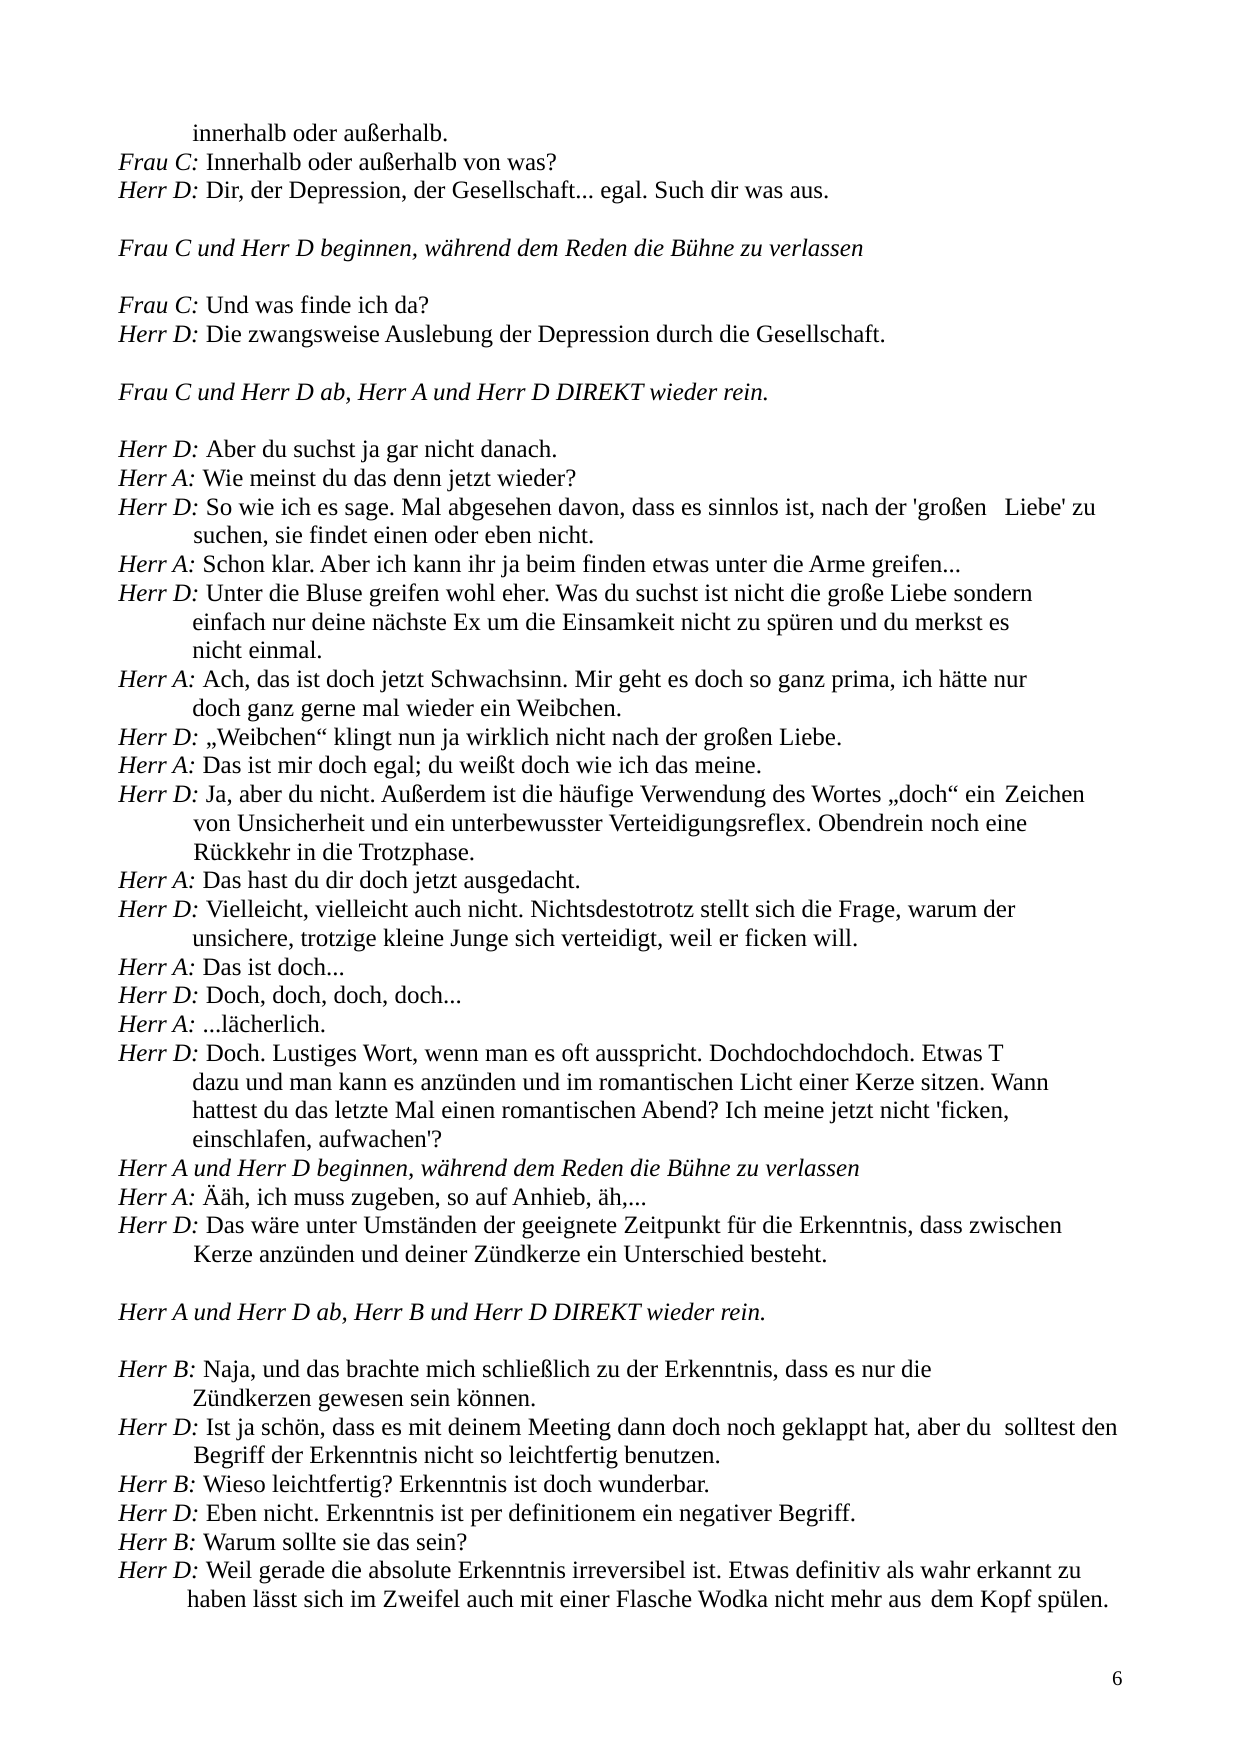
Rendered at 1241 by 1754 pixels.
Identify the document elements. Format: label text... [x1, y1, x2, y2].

text Herr D: Die zwangsweise Auslebung der Depression durch die Gesellschaft. [118, 319, 1122, 348]
text Herr B: Warum sollte sie das sein? [118, 1527, 1122, 1556]
text Herr B: Naja, und das brachte mich schließlich zu der Erkenntnis, dass es nur die Zündkerzen gewesen sein können. [118, 1354, 1122, 1412]
text Frau C und Herr D ab, Herr A und Herr D DIREKT wieder rein. [118, 377, 1122, 406]
text Herr A: Ääh, ich muss zugeben, so auf Anhieb, äh,... [118, 1182, 1122, 1211]
text von Unsicherheit und ein unterbewusster Verteidigungsreflex. Obendrein noch eine [118, 808, 1122, 837]
text Herr A: Ach, das ist doch jetzt Schwachsinn. Mir geht es doch so ganz prima, ich hätte nur doch ganz gerne mal wieder ein Weibchen. [118, 664, 1122, 722]
text Herr A: Wie meinst du das denn jetzt wieder? [118, 463, 1122, 492]
text Rückkehr in die Trotzphase. [118, 837, 1122, 866]
text Herr D: Eben nicht. Erkenntnis ist per definitionem ein negativer Begriff. [118, 1498, 1122, 1527]
text Herr D: Dir, der Depression, der Gesellschaft... egal. Such dir was aus. [118, 176, 1122, 204]
text Herr D: Das wäre unter Umständen der geeignete Zeitpunkt für die Erkenntnis, dass zwischen [118, 1211, 1122, 1239]
text haben lässt sich im Zweifel auch mit einer Flasche Wodka nicht mehr aus dem Kopf spülen. [118, 1584, 1122, 1613]
text Frau C: Innerhalb oder außerhalb von was? [118, 147, 1122, 176]
text Herr A: ...lächerlich. [118, 1009, 1122, 1038]
text Herr D: Weil gerade die absolute Erkenntnis irreversibel ist. Etwas definitiv als wahr erkannt zu [118, 1556, 1122, 1584]
text innerhalb oder außerhalb. [118, 118, 1122, 147]
text Herr D: Unter die Bluse greifen wohl eher. Was du suchst ist nicht die große Liebe sondern einfach nur deine nächste Ex um die Einsamkeit nicht zu spüren und du merkst es nicht einmal. [118, 578, 1122, 664]
text Herr B: Wieso leichtfertig? Erkenntnis ist doch wunderbar. [118, 1469, 1122, 1498]
text Herr D: Aber du suchst ja gar nicht danach. [118, 434, 1122, 463]
text suchen, sie findet einen oder eben nicht. [118, 521, 1122, 549]
text Herr D: Ja, aber du nicht. Außerdem ist die häufige Verwendung des Wortes „doch“ ein Zeichen [118, 779, 1122, 808]
text Herr A: Das ist mir doch egal; du weißt doch wie ich das meine. [118, 751, 1122, 779]
text Frau C und Herr D beginnen, während dem Reden die Bühne zu verlassen [118, 233, 1122, 262]
text Herr D: Ist ja schön, dass es mit deinem Meeting dann doch noch geklappt hat, aber du solltest den [118, 1412, 1122, 1441]
text Frau C: Und was finde ich da? [118, 291, 1122, 319]
text Herr D: So wie ich es sage. Mal abgesehen davon, dass es sinnlos ist, nach der 'großen Liebe' zu [118, 492, 1122, 521]
text Herr D: Vielleicht, vielleicht auch nicht. Nichtsdestotrotz stellt sich die Frage, warum der unsichere, trotzige kleine Junge sich verteidigt, weil er ficken will. [118, 894, 1122, 952]
text Herr A: Das ist doch... [118, 952, 1122, 981]
text Herr D: Doch, doch, doch, doch... [118, 981, 1122, 1009]
text Herr A: Das hast du dir doch jetzt ausgedacht. [118, 866, 1122, 894]
text Herr A und Herr D ab, Herr B und Herr D DIREKT wieder rein. [118, 1297, 1122, 1326]
text Herr A: Schon klar. Aber ich kann ihr ja beim finden etwas unter die Arme greifen... [118, 549, 1122, 578]
text Begriff der Erkenntnis nicht so leichtfertig benutzen. [118, 1441, 1122, 1469]
text Herr D: Doch. Lustiges Wort, wenn man es oft ausspricht. Dochdochdochdoch. Etwas T dazu und man kann es anzünden und im romantischen Licht einer Kerze sitzen. Wann hattest du das letzte Mal einen romantischen Abend? Ich meine jetzt nicht 'ficken, einschlafen, aufwachen'? [118, 1038, 1122, 1153]
text Kerze anzünden und deiner Zündkerze ein Unterschied besteht. [118, 1239, 1122, 1268]
text Herr D: „Weibchen“ klingt nun ja wirklich nicht nach der großen Liebe. [118, 722, 1122, 751]
text Herr A und Herr D beginnen, während dem Reden die Bühne zu verlassen [118, 1153, 1122, 1182]
